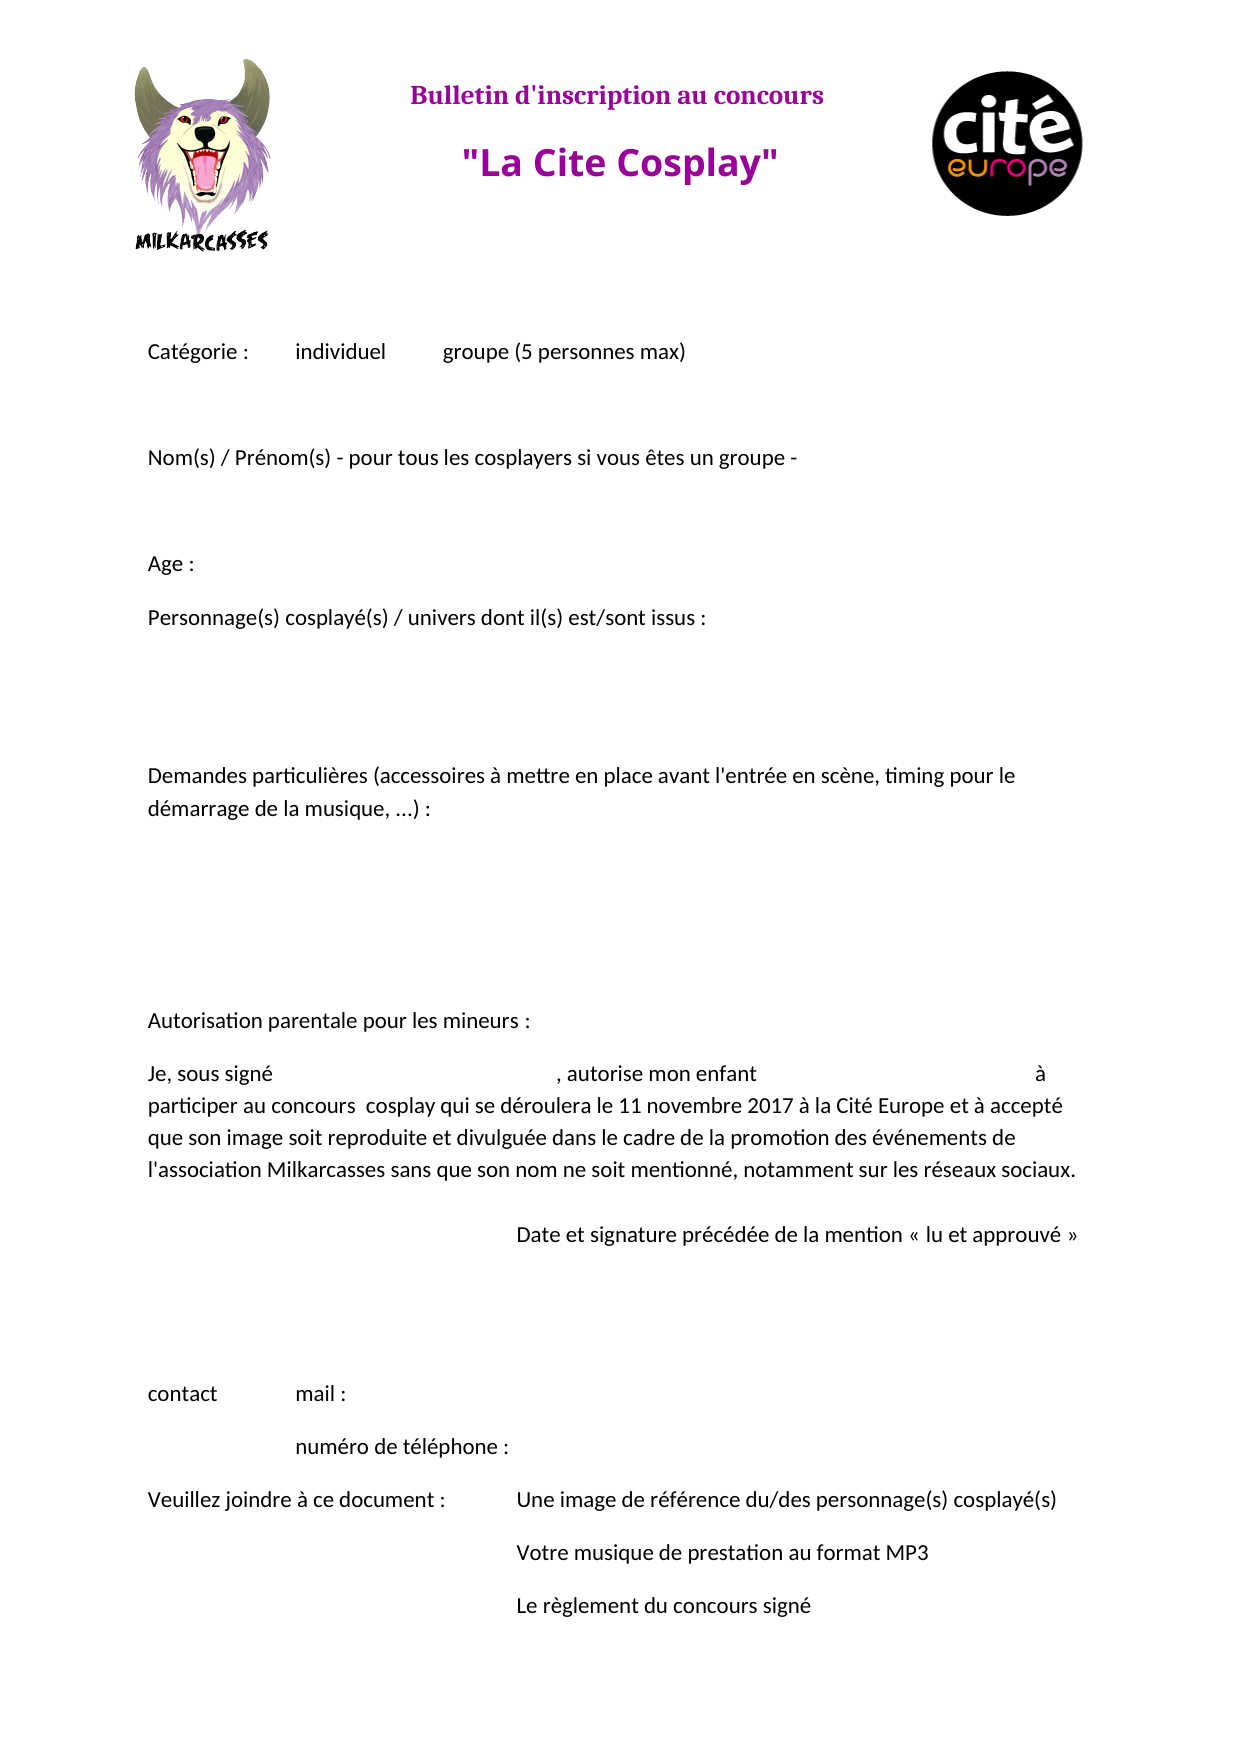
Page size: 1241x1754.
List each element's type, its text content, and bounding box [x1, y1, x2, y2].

text Je, sous signé , autorise mon enfant à participer au concours cosplay qui se déroulera le 11 novembre 2017 à la Cité Europe et à accepté que son image soit reproduite et divulguée dans le cadre de la promotion des événements de l'association Milkarcasses sans que son nom ne soit mentionné, notamment sur les réseaux sociaux. Date et signature précédée de la mention « lu et approuvé » [148, 1059, 1093, 1248]
picture [923, 63, 1089, 223]
text Veuillez joindre à ce document : Une image de référence du/des personnage(s) cosplayé(s) [148, 1485, 1093, 1513]
subtitle "La Cite Cosplay" [275, 136, 923, 187]
text Le règlement du concours signé [148, 1591, 1093, 1619]
text Catégorie : individuel groupe (5 personnes max) [148, 337, 1093, 366]
text Nom(s) / Prénom(s) - pour tous les cosplayers si vous êtes un groupe - [148, 443, 1093, 472]
text Demandes particulières (accessoires à mettre en place avant l'entrée en scène, timing pour le démarrage de la musique, ...) : [148, 762, 1093, 822]
picture [130, 59, 275, 254]
text numéro de téléphone : [148, 1432, 1093, 1460]
text contact mail : [148, 1379, 1093, 1407]
subtitle Bulletin d'inscription au concours [275, 80, 923, 111]
text Autorisation parentale pour les mineurs : [148, 1006, 1093, 1034]
text Personnage(s) cosplayé(s) / univers dont il(s) est/sont issus : [148, 603, 1093, 631]
text Age : [148, 549, 1093, 578]
text Votre musique de prestation au format MP3 [148, 1538, 1093, 1566]
